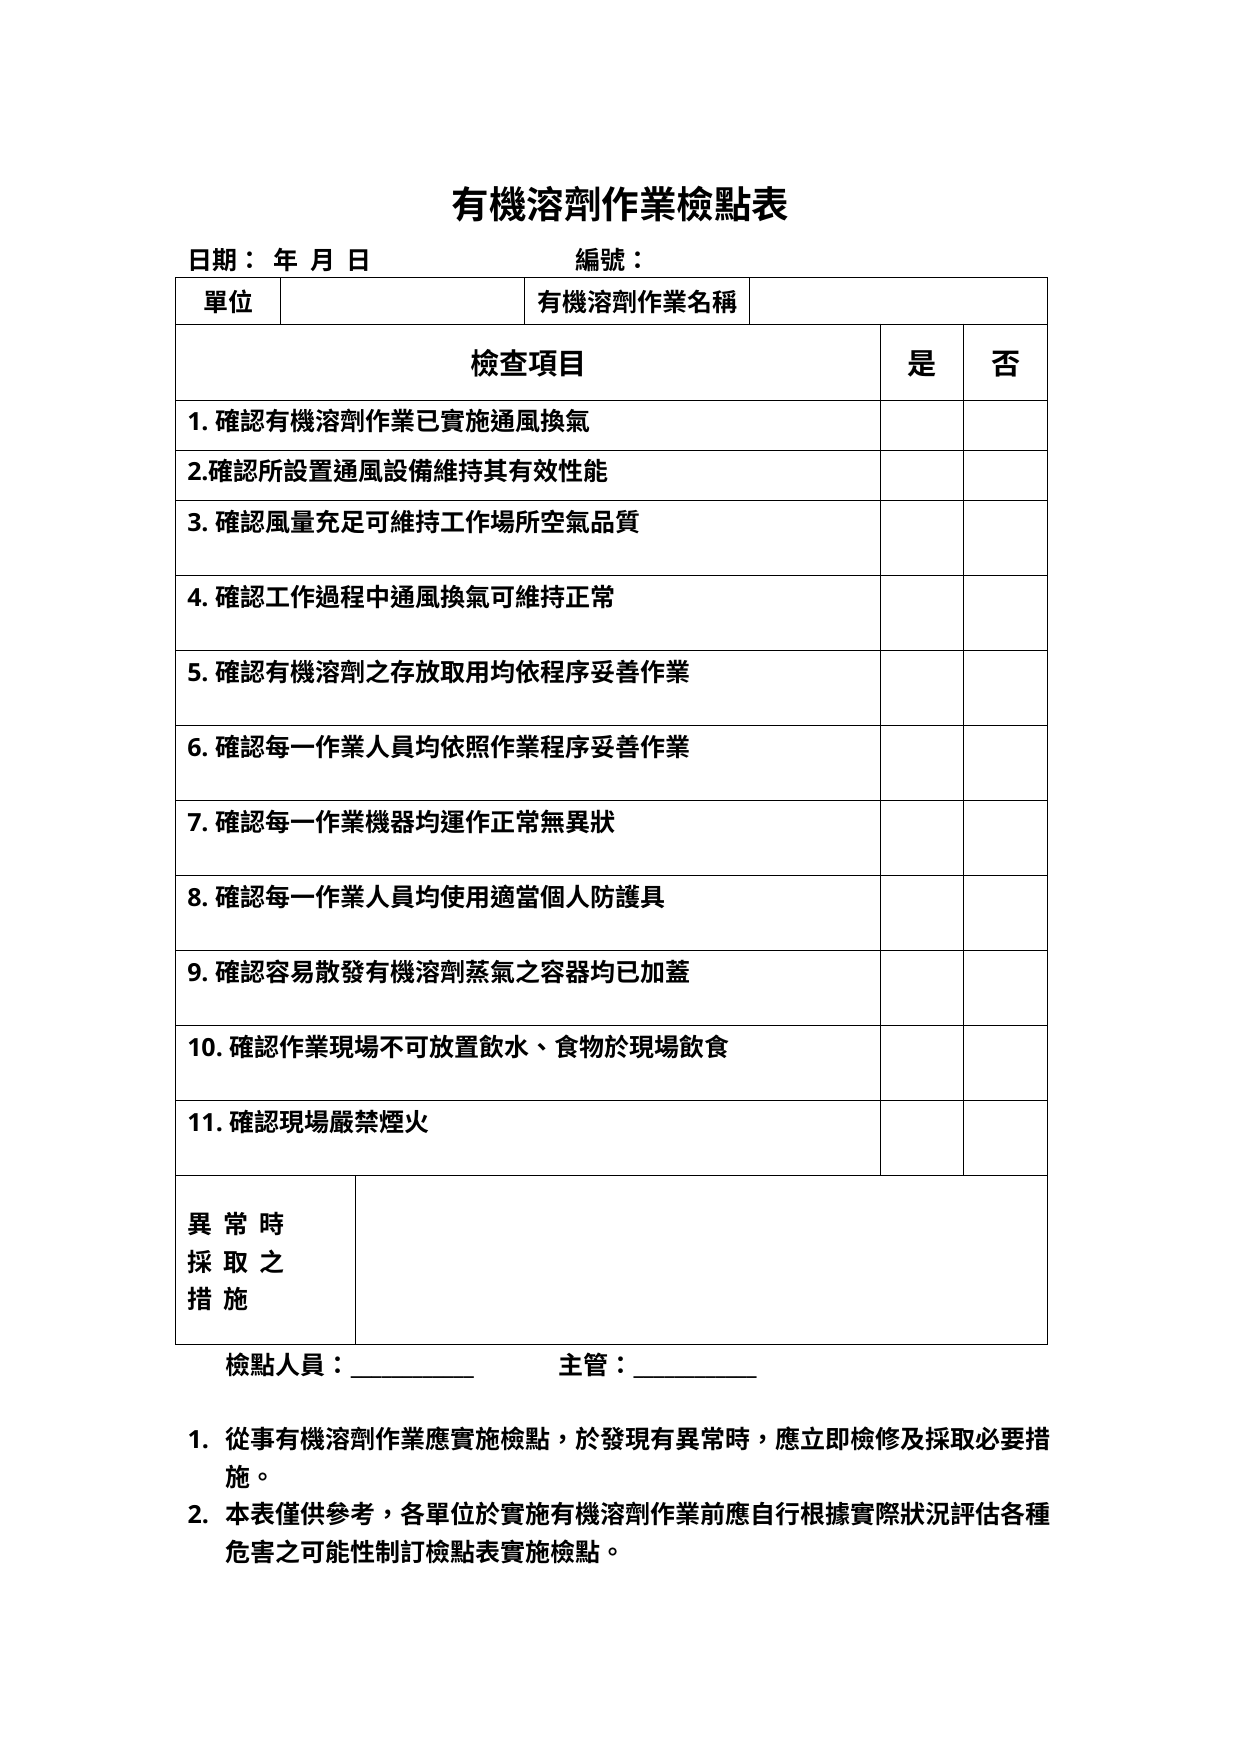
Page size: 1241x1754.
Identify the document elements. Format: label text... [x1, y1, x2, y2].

list 從事有機溶劑作業應實施檢點，於發現有異常時，應立即檢修及採取必要措施。 [187, 1419, 1053, 1494]
table_cell [964, 501, 1047, 575]
table_header 有機溶劑作業名稱 [525, 278, 749, 323]
table_cell 5. 確認有機溶劑之存放取用均依程序妥善作業 [176, 651, 880, 725]
table_cell 11. 確認現場嚴禁煙火 [176, 1101, 880, 1175]
table_cell [964, 451, 1047, 500]
table_cell [356, 1176, 1047, 1344]
table_cell 是 [881, 325, 963, 399]
table_cell [964, 1026, 1047, 1100]
table_cell [964, 1101, 1047, 1175]
table_cell [881, 801, 963, 875]
table_cell [964, 951, 1047, 1025]
table_header 單位 [176, 278, 280, 323]
table_cell [881, 951, 963, 1025]
text 檢點人員：____________ 主管：____________ [187, 1345, 1053, 1383]
text 日期： 年 月 日 編號： [187, 239, 1053, 277]
table_cell [964, 876, 1047, 950]
text 有機溶劑作業檢點表 [187, 164, 1053, 239]
table_cell 8. 確認每一作業人員均使用適當個人防護具 [176, 876, 880, 950]
table_cell [881, 576, 963, 650]
table_cell 6. 確認每一作業人員均依照作業程序妥善作業 [176, 726, 880, 800]
table_cell [964, 726, 1047, 800]
table_cell 9. 確認容易散發有機溶劑蒸氣之容器均已加蓋 [176, 951, 880, 1025]
table_cell [964, 401, 1047, 450]
table_cell [964, 651, 1047, 725]
table_cell 1. 確認有機溶劑作業已實施通風換氣 [176, 401, 880, 450]
table_header [750, 278, 1047, 323]
table_header [281, 278, 524, 323]
list 本表僅供參考，各單位於實施有機溶劑作業前應自行根據實際狀況評估各種危害之可能性制訂檢點表實施檢點。 [187, 1494, 1053, 1569]
table_cell [881, 451, 963, 500]
table_cell 否 [964, 325, 1047, 399]
table_cell [881, 401, 963, 450]
table_cell [964, 576, 1047, 650]
table_cell 異 常 時 採 取 之 措 施 [176, 1176, 355, 1344]
table_cell [881, 501, 963, 575]
table_cell 3. 確認風量充足可維持工作場所空氣品質 [176, 501, 880, 575]
table_cell 4. 確認工作過程中通風換氣可維持正常 [176, 576, 880, 650]
table_cell 10. 確認作業現場不可放置飲水、食物於現場飲食 [176, 1026, 880, 1100]
table_cell [881, 1026, 963, 1100]
table_cell [881, 876, 963, 950]
table_cell [881, 651, 963, 725]
table_cell [881, 1101, 963, 1175]
table_cell [964, 801, 1047, 875]
table_cell 檢查項目 [176, 325, 880, 399]
table_cell [881, 726, 963, 800]
table_cell 7. 確認每一作業機器均運作正常無異狀 [176, 801, 880, 875]
table_cell 2.確認所設置通風設備維持其有效性能 [176, 451, 880, 500]
